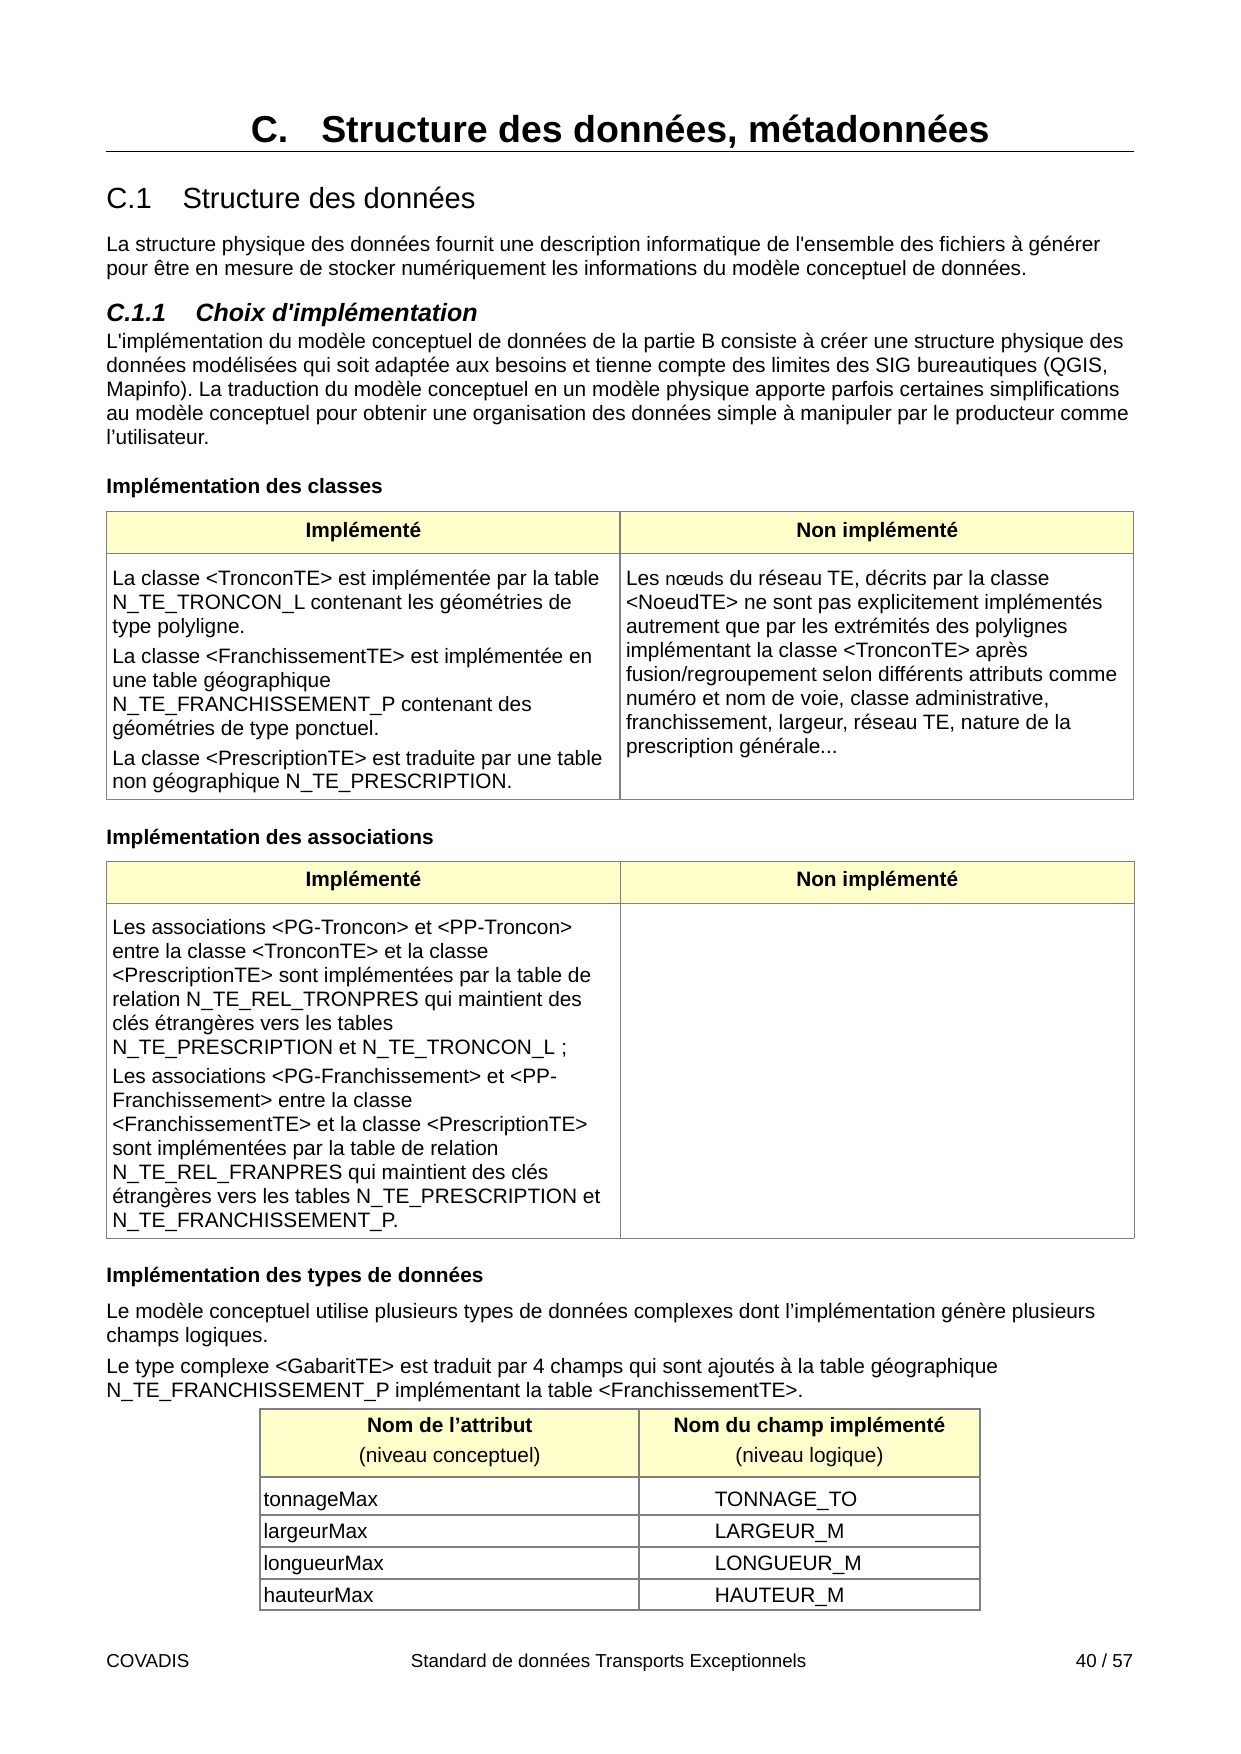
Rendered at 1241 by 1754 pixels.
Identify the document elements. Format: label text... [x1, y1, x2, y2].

table_header Nom du champ implémenté (niveau logique) [640, 1410, 979, 1476]
table_header Non implémenté [621, 512, 1133, 553]
title Structure des données, métadonnées [106, 107, 1134, 151]
table_cell tonnageMax [261, 1478, 638, 1514]
table_cell LARGEUR_M [640, 1516, 979, 1546]
table_cell [621, 904, 1134, 1238]
table_header Nom de l’attribut (niveau conceptuel) [261, 1410, 638, 1476]
table_cell TONNAGE_TO [640, 1478, 979, 1514]
text L'implémentation du modèle conceptuel de données de la partie B consiste à créer une structure physique des données modélisées qui soit adaptée aux besoins et tienne compte des limites des SIG bureautiques (QGIS, Mapinfo). La traduction du modèle conceptuel en un modèle physique apporte parfois certaines simplifications au modèle conceptuel pour obtenir une organisation des données simple à manipuler par le producteur comme l’utilisateur. [106, 329, 1134, 449]
table_cell HAUTEUR_M [640, 1580, 979, 1609]
subtitle Implémentation des types de données [106, 1263, 1134, 1287]
table_header Implémenté [107, 512, 619, 553]
table_cell longueurMax [261, 1548, 638, 1577]
subtitle Implémentation des associations [106, 825, 1134, 849]
text La structure physique des données fournit une description informatique de l'ensemble des fichiers à générer pour être en mesure de stocker numériquement les informations du modèle conceptuel de données. [106, 232, 1134, 280]
table_cell La classe <TronconTE> est implémentée par la table N_TE_TRONCON_L contenant les géométries de type polyligne. La classe <FranchissementTE> est implémentée en une table géographique N_TE_FRANCHISSEMENT_P contenant des géométries de type ponctuel. La classe <PrescriptionTE> est traduite par une table non géographique N_TE_PRESCRIPTION. [107, 554, 619, 799]
table_cell Les associations <PG-Troncon> et <PP-Troncon> entre la classe <TronconTE> et la classe <PrescriptionTE> sont implémentées par la table de relation N_TE_REL_TRONPRES qui maintient des clés étrangères vers les tables N_TE_PRESCRIPTION et N_TE_TRONCON_L ; Les associations <PG-Franchissement> et <PP-Franchissement> entre la classe <FranchissementTE> et la classe <PrescriptionTE> sont implémentées par la table de relation N_TE_REL_FRANPRES qui maintient des clés étrangères vers les tables N_TE_PRESCRIPTION et N_TE_FRANCHISSEMENT_P. [107, 904, 620, 1238]
text Le modèle conceptuel utilise plusieurs types de données complexes dont l’implémentation génère plusieurs champs logiques. [106, 1299, 1134, 1347]
table_cell Les nœuds du réseau TE, décrits par la classe <NoeudTE> ne sont pas explicitement implémentés autrement que par les extrémités des polylignes implémentant la classe <TronconTE> après fusion/regroupement selon différents attributs comme numéro et nom de voie, classe administrative, franchissement, largeur, réseau TE, nature de la prescription générale... [621, 554, 1133, 799]
subtitle Choix d'implémentation [106, 298, 1134, 326]
table_cell LONGUEUR_M [640, 1548, 979, 1577]
text Le type complexe <GabaritTE> est traduit par 4 champs qui sont ajoutés à la table géographique N_TE_FRANCHISSEMENT_P implémentant la table <FranchissementTE>. [106, 1354, 1134, 1402]
table_cell hauteurMax [261, 1580, 638, 1609]
table_header Non implémenté [621, 862, 1134, 903]
subtitle Structure des données [106, 181, 1134, 214]
subtitle Implémentation des classes [106, 474, 1134, 498]
table_cell largeurMax [261, 1516, 638, 1546]
table_header Implémenté [107, 862, 620, 903]
